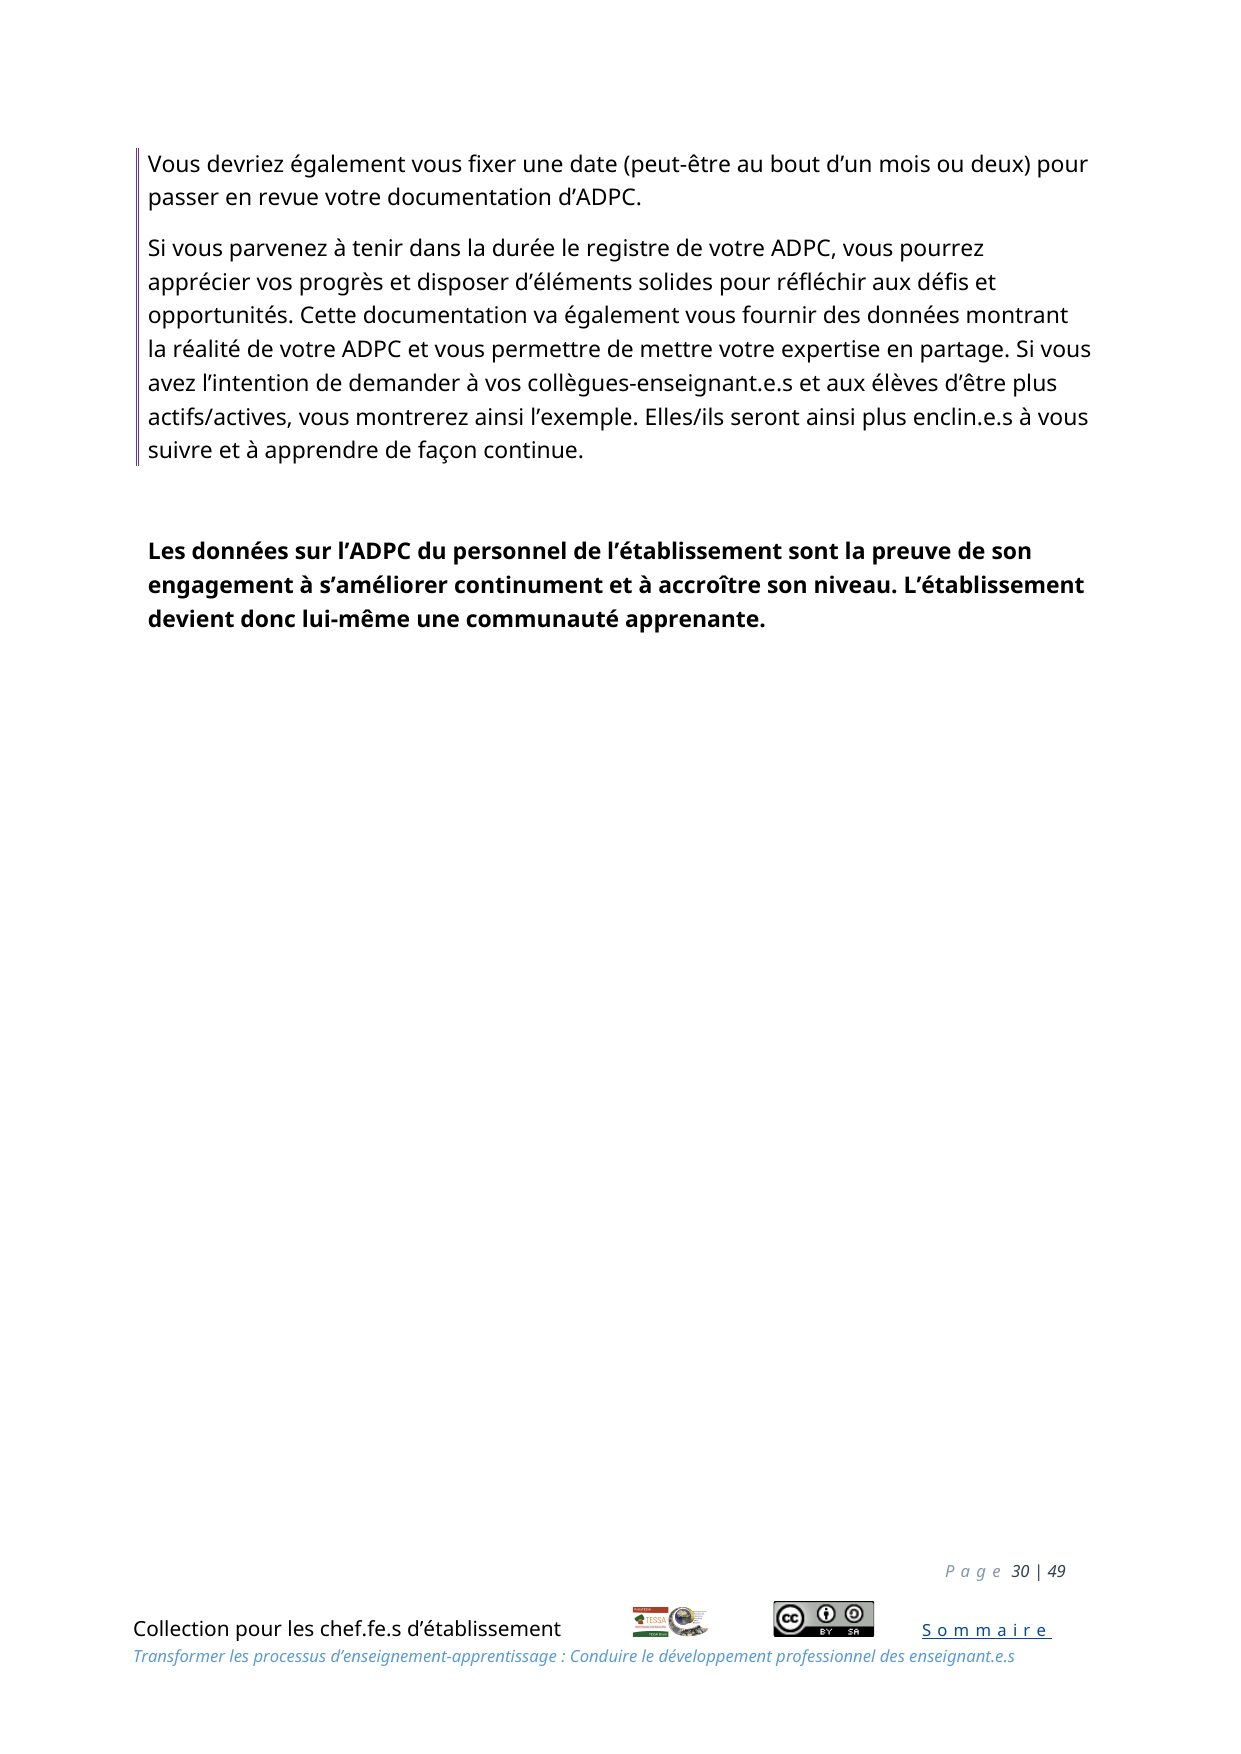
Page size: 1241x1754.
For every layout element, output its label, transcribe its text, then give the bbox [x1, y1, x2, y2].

picture [632, 1607, 709, 1637]
text Vous devriez également vous fixer une date (peut-être au bout d’un mois ou deux) pour passer en revue votre documentation d’ADPC. [148, 148, 1093, 213]
text Les données sur l’ADPC du personnel de l’établissement sont la preuve de son engagement à s’améliorer continument et à accroître son niveau. L’établissement devient donc lui-même une communauté apprenante. [148, 535, 1093, 634]
picture [773, 1601, 875, 1637]
text Si vous parvenez à tenir dans la durée le registre de votre ADPC, vous pourrez apprécier vos progrès et disposer d’éléments solides pour réfléchir aux défis et opportunités. Cette documentation va également vous fournir des données montrant la réalité de votre ADPC et vous permettre de mettre votre expertise en partage. Si vous avez l’intention de demander à vos collègues-enseignant.e.s et aux élèves d’être plus actifs/actives, vous montrerez ainsi l’exemple. Elles/ils seront ainsi plus enclin.e.s à vous suivre et à apprendre de façon continue. [139, 232, 1093, 466]
